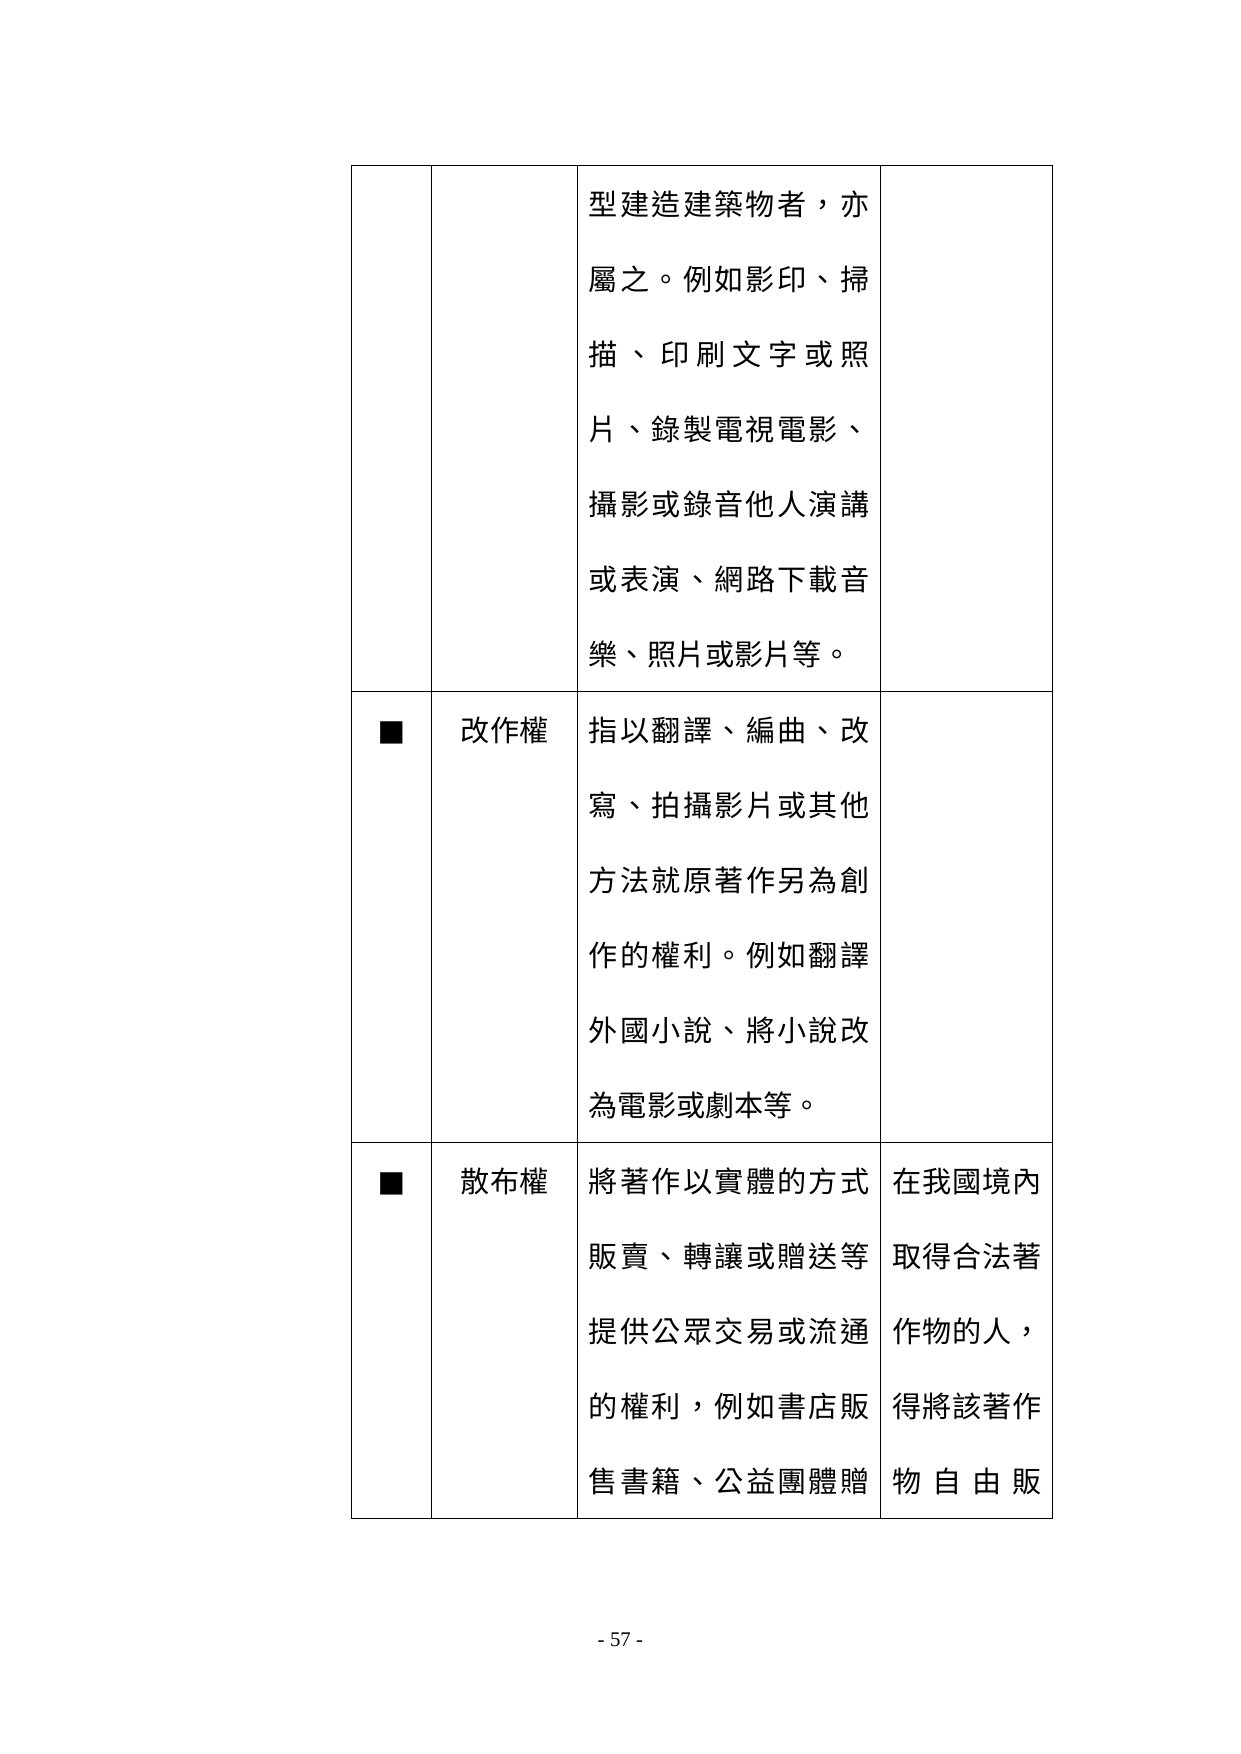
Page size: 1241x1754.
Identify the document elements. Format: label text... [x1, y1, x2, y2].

table_cell 散布權 [432, 1143, 577, 1518]
table_cell ■ [352, 692, 431, 1142]
table_cell 將著作以實體的方式販賣、轉讓或贈送等提供公眾交易或流通的權利，例如書店販售書籍、公益團體贈 [578, 1143, 880, 1518]
table_cell 在我國境內取得合法著作物的人，得將該著作物自由販 [881, 1143, 1052, 1518]
table_cell 改作權 [432, 692, 577, 1142]
table_cell [881, 166, 1052, 691]
table_cell 指以翻譯、編曲、改寫、拍攝影片或其他方法就原著作另為創作的權利。例如翻譯外國小說、將小說改為電影或劇本等。 [578, 692, 880, 1142]
table_cell 型建造建築物者，亦屬之。例如影印、掃描、印刷文字或照片、錄製電視電影、攝影或錄音他人演講或表演、網路下載音樂、照片或影片等。 [578, 166, 880, 691]
table_cell ■ [352, 1143, 431, 1518]
table_cell [352, 166, 431, 691]
table_cell [432, 166, 577, 691]
table_cell [881, 692, 1052, 1142]
